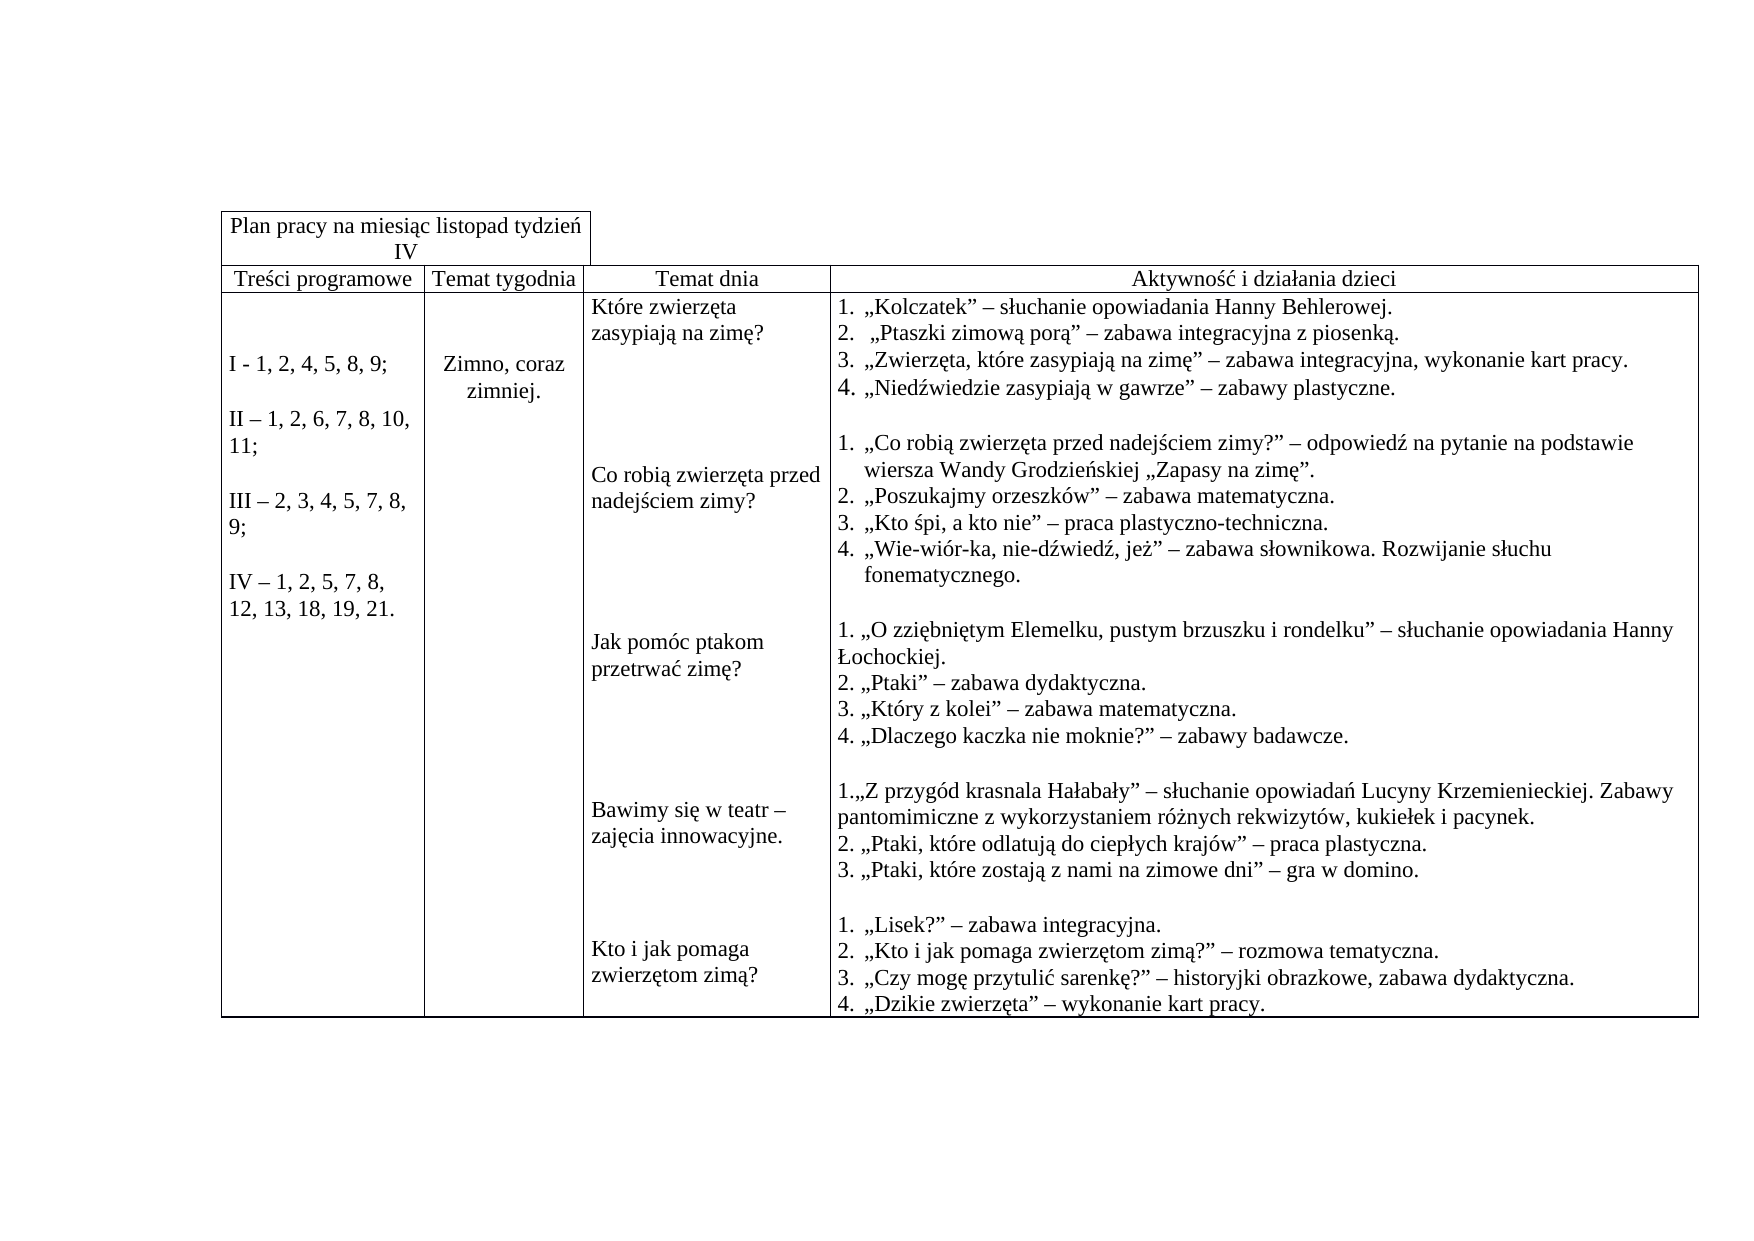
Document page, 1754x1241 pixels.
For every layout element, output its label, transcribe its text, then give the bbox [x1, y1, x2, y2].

table_cell Treści programowe [222, 266, 424, 292]
table_cell Aktywność i działania dzieci [831, 266, 1698, 292]
table_cell I - 1, 2, 4, 5, 8, 9; II – 1, 2, 6, 7, 8, 10, 11; III – 2, 3, 4, 5, 7, 8, 9; IV – 1, 2, 5, 7, 8, 12, 13, 18, 19, 21. [222, 293, 424, 1016]
table_cell Temat tygodnia [425, 266, 583, 292]
table_cell „Kolczatek” – słuchanie opowiadania Hanny Behlerowej. „Ptaszki zimową porą” – zabawa integracyjna z piosenką. „Zwierzęta, które zasypiają na zimę” – zabawa integracyjna, wykonanie kart pracy. „Niedźwiedzie zasypiają w gawrze” – zabawy plastyczne. „Co robią zwierzęta przed nadejściem zimy?” – odpowiedź na pytanie na podstawie wiersza Wandy Grodzieńskiej „Zapasy na zimę”. „Poszukajmy orzeszków” – zabawa matematyczna. „Kto śpi, a kto nie” – praca plastyczno-techniczna. „Wie-wiór-ka, nie-dźwiedź, jeż” – zabawa słownikowa. Rozwijanie słuchu fonematycznego. 1. „O zziębniętym Elemelku, pustym brzuszku i rondelku” – słuchanie opowiadania Hanny Łochockiej. 2. „Ptaki” – zabawa dydaktyczna. 3. „Który z kolei” – zabawa matematyczna. 4. „Dlaczego kaczka nie moknie?” – zabawy badawcze. 1.„Z przygód krasnala Hałabały” – słuchanie opowiadań Lucyny Krzemienieckiej. Zabawy pantomimiczne z wykorzystaniem różnych rekwizytów, kukiełek i pacynek. 2. „Ptaki, które odlatują do ciepłych krajów” – praca plastyczna. 3. „Ptaki, które zostają z nami na zimowe dni” – gra w domino. „Lisek?” – zabawa integracyjna. „Kto i jak pomaga zwierzętom zimą?” – rozmowa tematyczna. „Czy mogę przytulić sarenkę?” – historyjki obrazkowe, zabawa dydaktyczna. „Dzikie zwierzęta” – wykonanie kart pracy. [831, 293, 1698, 1016]
table_cell Zimno, coraz zimniej. [425, 293, 583, 1016]
table_header Plan pracy na miesiąc listopad tydzień IV [222, 212, 590, 264]
table_cell Które zwierzęta zasypiają na zimę? Co robią zwierzęta przed nadejściem zimy? Jak pomóc ptakom przetrwać zimę? Bawimy się w teatr – zajęcia innowacyjne. Kto i jak pomaga zwierzętom zimą? [584, 293, 830, 1016]
table_cell Temat dnia [584, 266, 830, 292]
